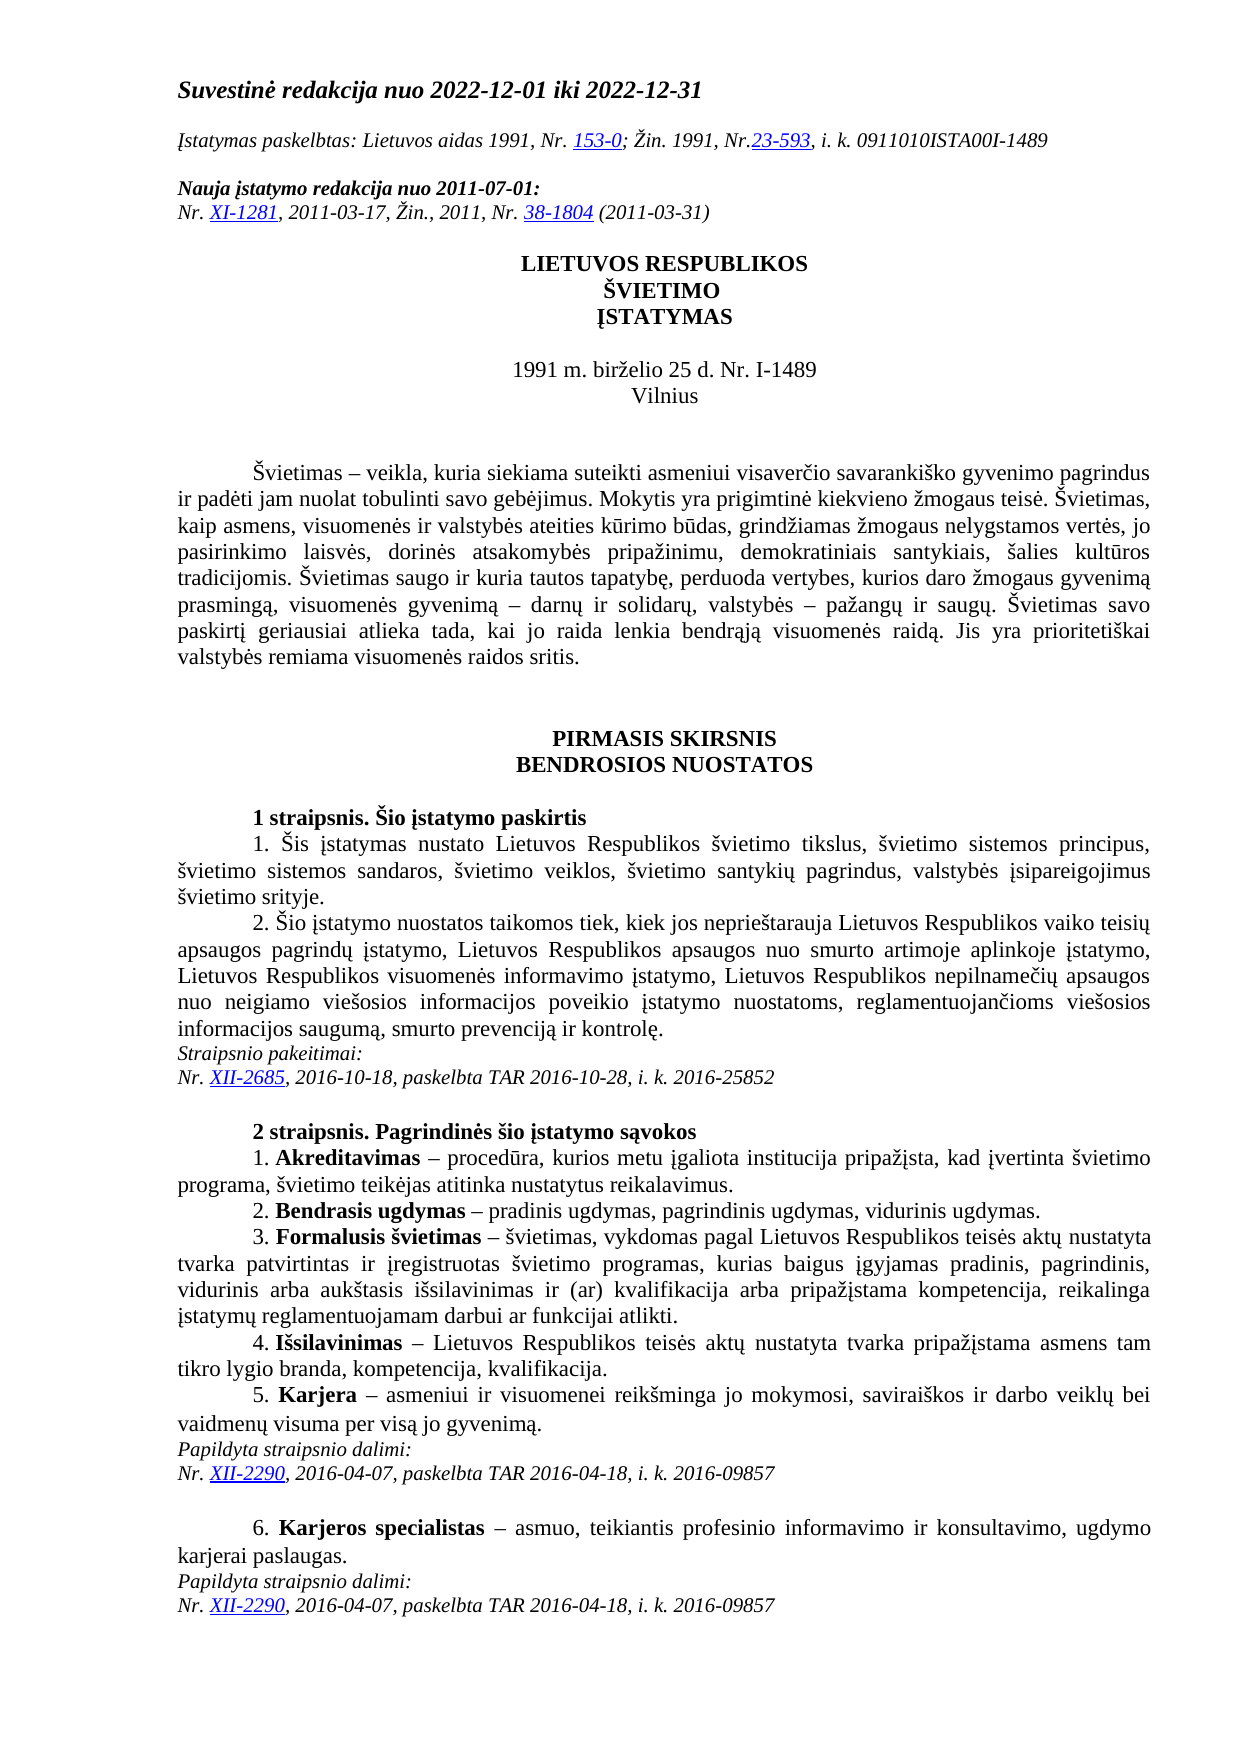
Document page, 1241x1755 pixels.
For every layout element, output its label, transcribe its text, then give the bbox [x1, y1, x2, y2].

text Nr. XII-2685, 2016-10-18, paskelbta TAR 2016-10-28, i. k. 2016-25852 [177, 1065, 1152, 1089]
text Vilnius [177, 382, 1152, 408]
text Nauja įstatymo redakcija nuo 2011-07-01: [177, 176, 1152, 200]
text PIRMASIS SKIRSNIS [177, 725, 1152, 751]
text Įstatymas paskelbtas: Lietuvos aidas 1991, Nr. 153-0; Žin. 1991, Nr.23-593, i. k. 0911010ISTA00I-1489 [177, 128, 1152, 152]
text Papildyta straipsnio dalimi: [177, 1437, 1152, 1461]
text 6. Karjeros specialistas – asmuo, teikiantis profesinio informavimo ir konsultavimo, ugdymo karjerai paslaugas. [177, 1513, 1152, 1569]
text Papildyta straipsnio dalimi: [177, 1569, 1152, 1593]
text 2. Šio įstatymo nuostatos taikomos tiek, kiek jos neprieštarauja Lietuvos Respublikos vaiko teisių apsaugos pagrindų įstatymo, Lietuvos Respublikos apsaugos nuo smurto artimoje aplinkoje įstatymo, Lietuvos Respublikos visuomenės informavimo įstatymo, Lietuvos Respublikos nepilnamečių apsaugos nuo neigiamo viešosios informacijos poveikio įstatymo nuostatoms, reglamentuojančioms viešosios informacijos saugumą, smurto prevenciją ir kontrolę. [177, 909, 1152, 1041]
text Švietimas – veikla, kuria siekiama suteikti asmeniui visaverčio savarankiško gyvenimo pagrindus ir padėti jam nuolat tobulinti savo gebėjimus. Mokytis yra prigimtinė kiekvieno žmogaus teisė. Švietimas, kaip asmens, visuomenės ir valstybės ateities kūrimo būdas, grindžiamas žmogaus nelygstamos vertės, jo pasirinkimo laisvės, dorinės atsakomybės pripažinimu, demokratiniais santykiais, šalies kultūros tradicijomis. Švietimas saugo ir kuria tautos tapatybę, perduoda vertybes, kurios daro žmogaus gyvenimą prasmingą, visuomenės gyvenimą – darnų ir solidarų, valstybės – pažangų ir saugų. Švietimas savo paskirtį geriausiai atlieka tada, kai jo raida lenkia bendrąją visuomenės raidą. Jis yra prioritetiškai valstybės remiama visuomenės raidos sritis. [177, 459, 1152, 670]
text 3. Formalusis švietimas – švietimas, vykdomas pagal Lietuvos Respublikos teisės aktų nustatyta tvarka patvirtintas ir įregistruotas švietimo programas, kurias baigus įgyjamas pradinis, pagrindinis, vidurinis arba aukštasis išsilavinimas ir (ar) kvalifikacija arba pripažįstama kompetencija, reikalinga įstatymų reglamentuojamam darbui ar funkcijai atlikti. [177, 1223, 1152, 1329]
text BENDROSIOS NUOSTATOS [177, 751, 1152, 778]
text 1 straipsnis. Šio įstatymo paskirtis [177, 804, 1152, 830]
text 2 straipsnis. Pagrindinės šio įstatymo sąvokos [177, 1118, 1152, 1144]
text 4. Išsilavinimas – Lietuvos Respublikos teisės aktų nustatyta tvarka pripažįstama asmens tam tikro lygio branda, kompetencija, kvalifikacija. [177, 1329, 1152, 1382]
text Straipsnio pakeitimai: [177, 1041, 1152, 1065]
text 2. Bendrasis ugdymas – pradinis ugdymas, pagrindinis ugdymas, vidurinis ugdymas. [177, 1197, 1152, 1223]
text LIETUVOS RESPUBLIKOS ŠVIETIMO ĮSTATYMAS [177, 250, 1152, 329]
text 1. Šis įstatymas nustato Lietuvos Respublikos švietimo tikslus, švietimo sistemos principus, švietimo sistemos sandaros, švietimo veiklos, švietimo santykių pagrindus, valstybės įsipareigojimus švietimo srityje. [177, 830, 1152, 909]
text Suvestinė redakcija nuo 2022-12-01 iki 2022-12-31 [177, 75, 1152, 104]
text Nr. XII-2290, 2016-04-07, paskelbta TAR 2016-04-18, i. k. 2016-09857 [177, 1593, 1152, 1617]
text Nr. XI-1281, 2011-03-17, Žin., 2011, Nr. 38-1804 (2011-03-31) [177, 200, 1152, 224]
text 5. Karjera – asmeniui ir visuomenei reikšminga jo mokymosi, saviraiškos ir darbo veiklų bei vaidmenų visuma per visą jo gyvenimą. [177, 1382, 1152, 1437]
text 1. Akreditavimas – procedūra, kurios metu įgaliota institucija pripažįsta, kad įvertinta švietimo programa, švietimo teikėjas atitinka nustatytus reikalavimus. [177, 1144, 1152, 1197]
text Nr. XII-2290, 2016-04-07, paskelbta TAR 2016-04-18, i. k. 2016-09857 [177, 1461, 1152, 1485]
text 1991 m. birželio 25 d. Nr. I-1489 [177, 356, 1152, 382]
